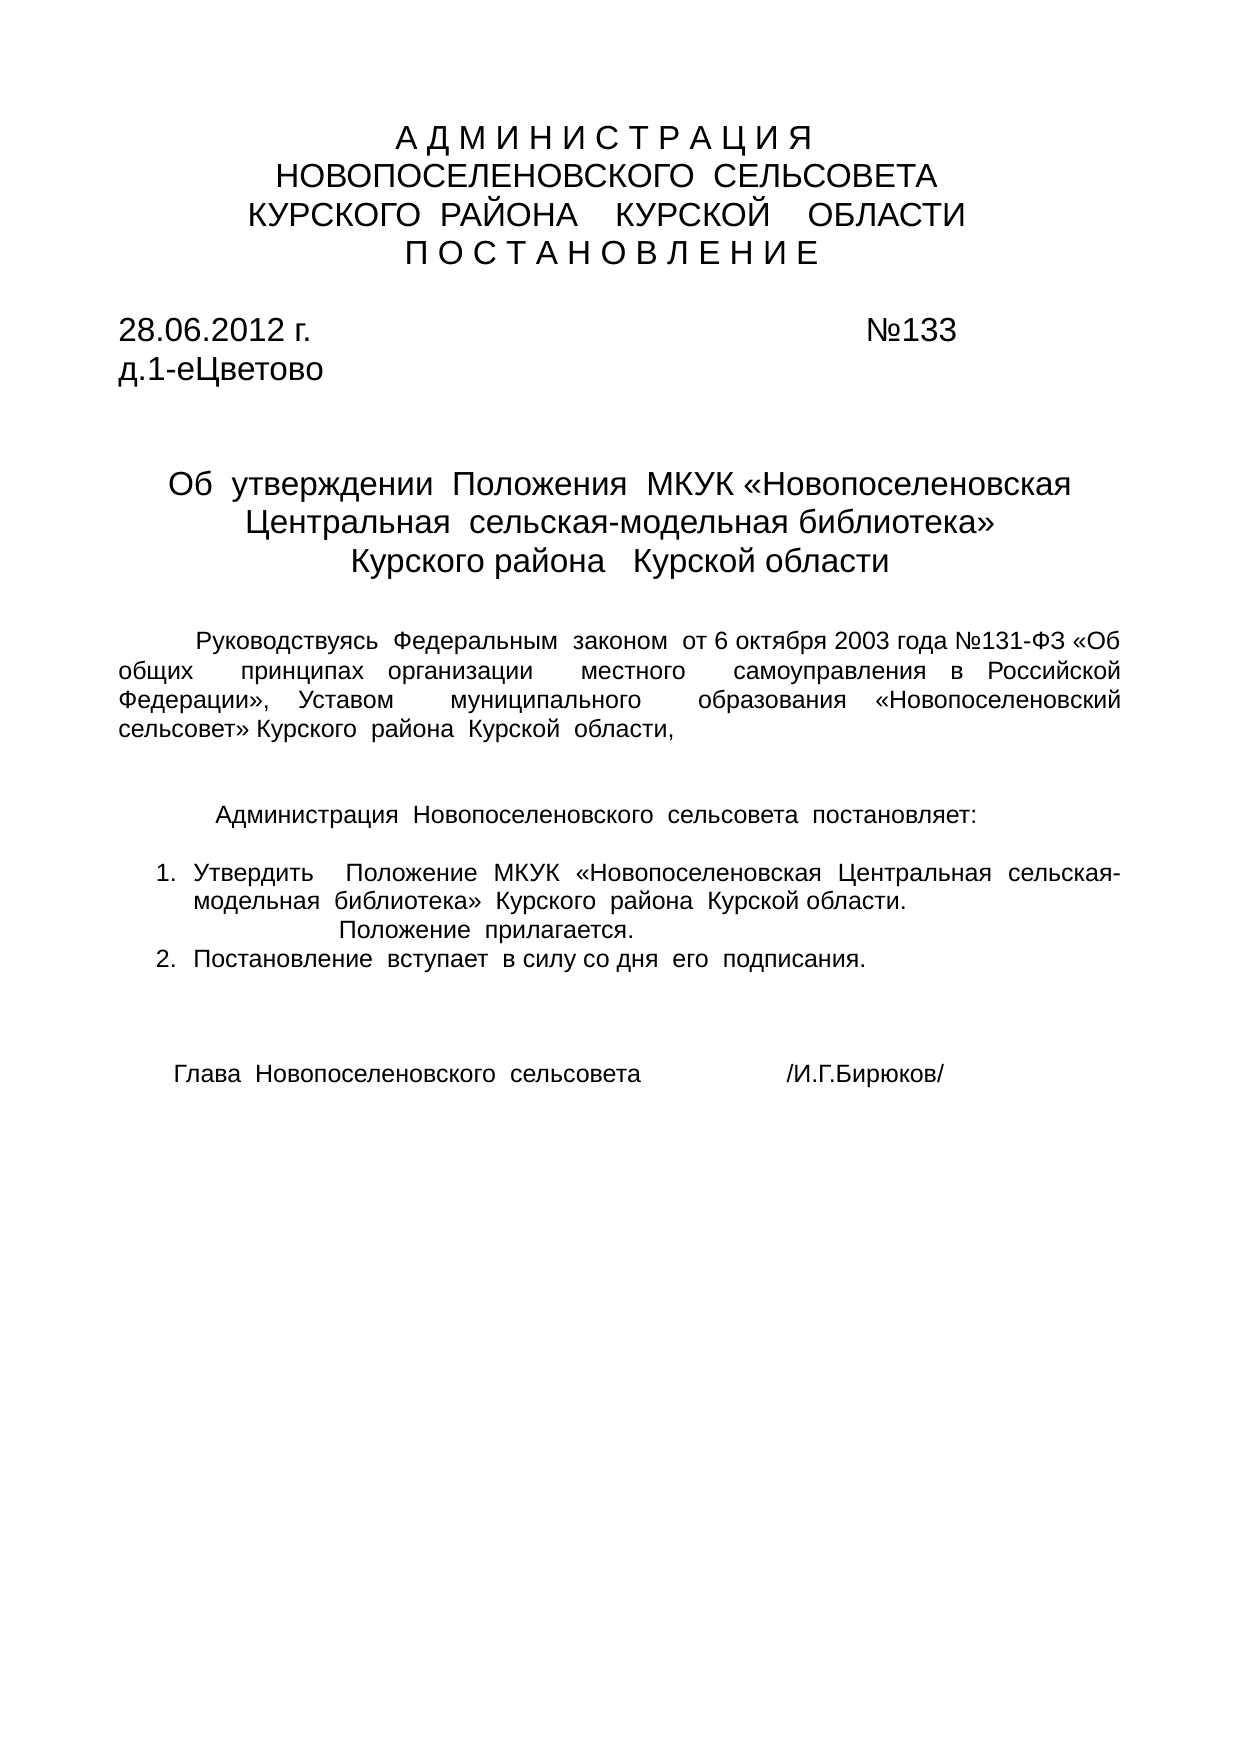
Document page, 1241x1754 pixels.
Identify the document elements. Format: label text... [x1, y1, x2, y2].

text Глава Новопоселеновского сельсовета /И.Г.Бирюков/ [118, 1059, 1122, 1087]
text д.1-еЦветово [118, 349, 1122, 387]
list Утвердить Положение МКУК «Новопоселеновская Центральная сельская-модельная библиотека» Курского района Курской области. [156, 857, 1122, 915]
text Курского района Курской области [118, 541, 1122, 579]
text Администрация Новопоселеновского сельсовета постановляет: [118, 800, 1122, 829]
text Об утверждении Положения МКУК «Новопоселеновская [118, 464, 1122, 502]
text Центральная сельская-модельная библиотека» [118, 502, 1122, 541]
text КУРСКОГО РАЙОНА КУРСКОЙ ОБЛАСТИ [118, 195, 1122, 233]
text П О С Т А Н О В Л Е Н И Е [118, 233, 1122, 272]
text А Д М И Н И С Т Р А Ц И Я [118, 118, 1122, 157]
text Руководствуясь Федеральным законом от 6 октября 2003 года №131-ФЗ «Об общих принципах организации местного самоуправления в Российской Федерации», Уставом муниципального образования «Новопоселеновский сельсовет» Курского района Курской области, [118, 618, 1122, 742]
text НОВОПОСЕЛЕНОВСКОГО СЕЛЬСОВЕТА [118, 157, 1122, 195]
list Постановление вступает в силу со дня его подписания. [156, 944, 1122, 972]
text Положение прилагается. [193, 915, 1122, 944]
text 28.06.2012 г. №133 [118, 310, 1122, 349]
